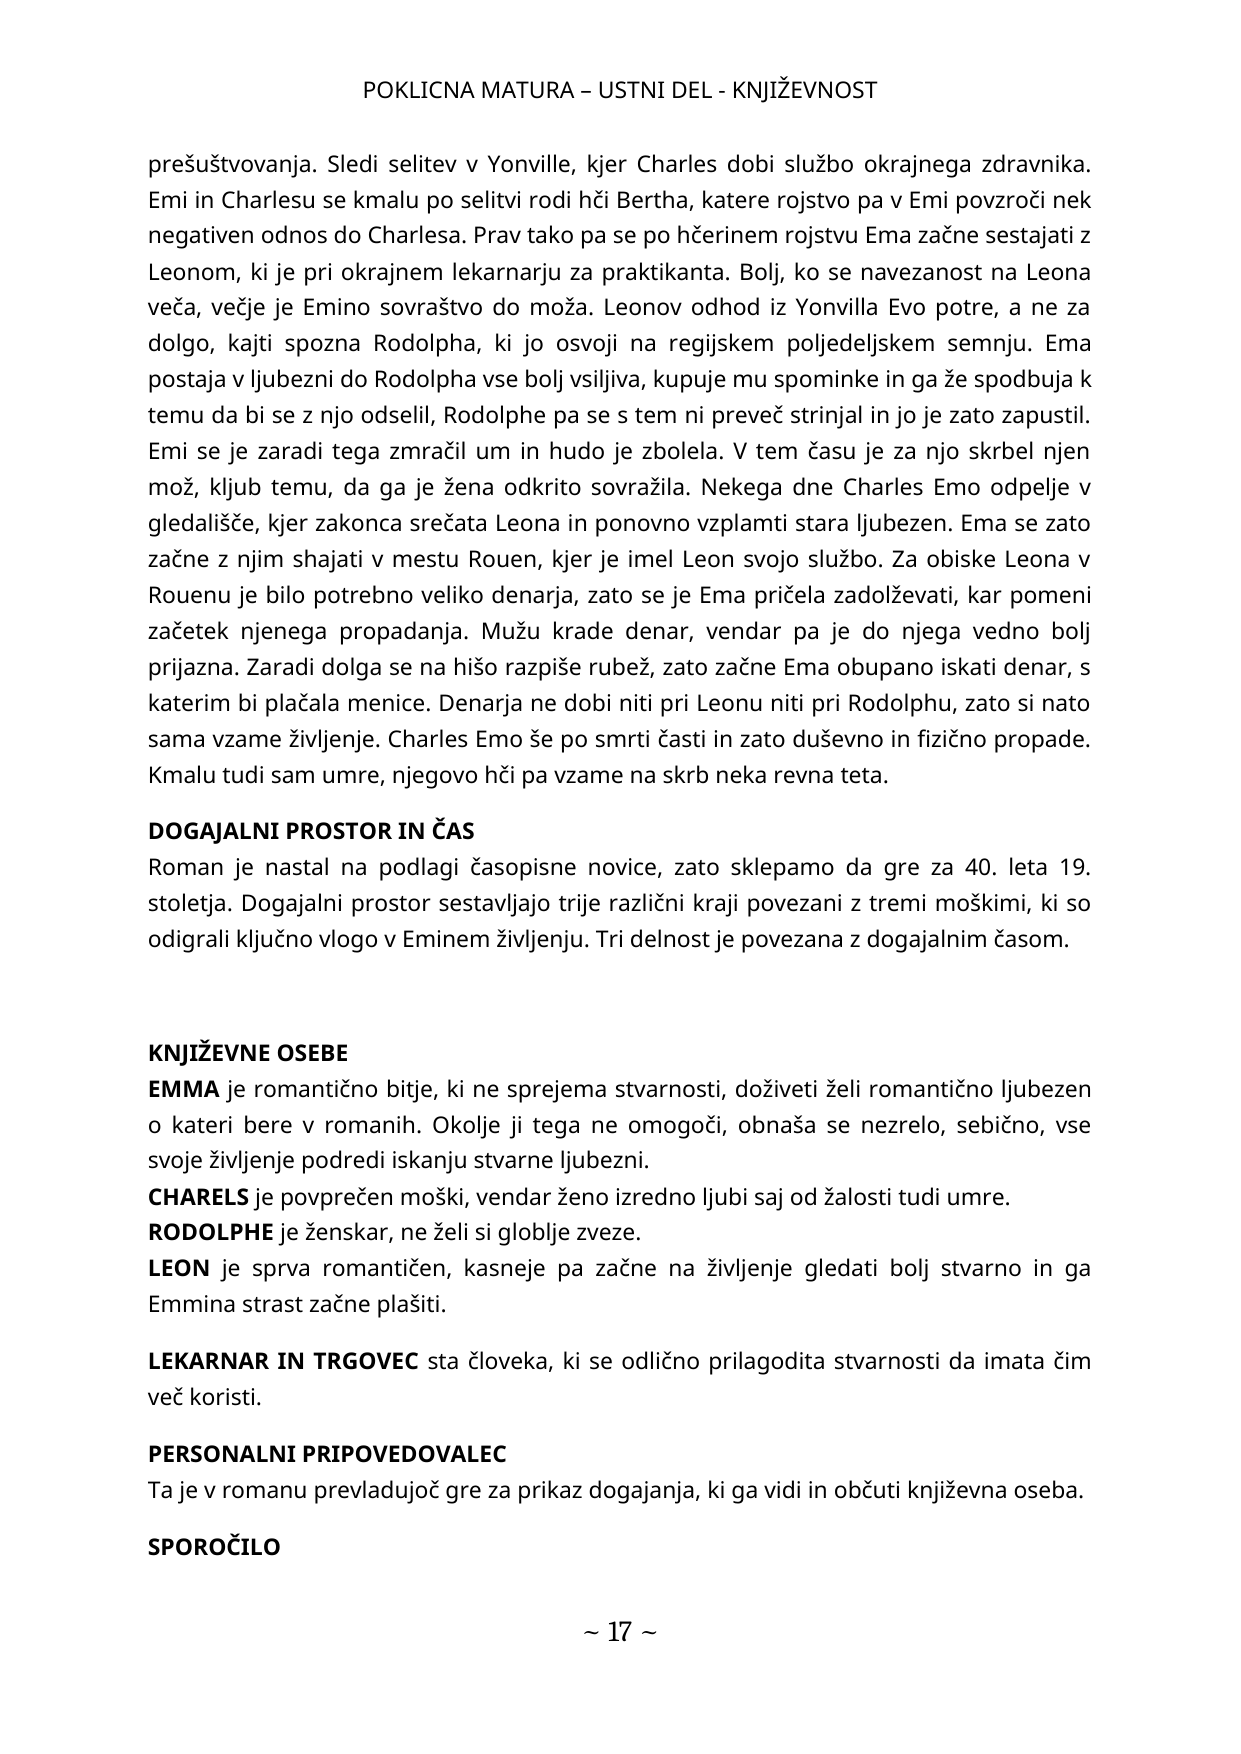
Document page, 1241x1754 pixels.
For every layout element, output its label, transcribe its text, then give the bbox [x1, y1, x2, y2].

text CHARELS je povprečen moški, vendar ženo izredno ljubi saj od žalosti tudi umre. [148, 1180, 1093, 1212]
text DOGAJALNI PROSTOR IN ČAS [148, 815, 1093, 847]
text LEKARNAR IN TRGOVEC sta človeka, ki se odlično prilagodita stvarnosti da imata čim več koristi. [148, 1345, 1093, 1412]
text RODOLPHE je ženskar, ne želi si globlje zveze. [148, 1216, 1093, 1248]
text Roman je nastal na podlagi časopisne novice, zato sklepamo da gre za 40. leta 19. stoletja. Dogajalni prostor sestavljajo trije različni kraji povezani z tremi moškimi, ki so odigrali ključno vlogo v Eminem življenju. Tri delnost je povezana z dogajalnim časom. [148, 851, 1093, 954]
text SPOROČILO [148, 1530, 1093, 1562]
text KNJIŽEVNE OSEBE [148, 1037, 1093, 1068]
text Ta je v romanu prevladujoč gre za prikaz dogajanja, ki ga vidi in občuti književna oseba. [148, 1474, 1093, 1505]
text EMMA je romantično bitje, ki ne sprejema stvarnosti, doživeti želi romantično ljubezen o kateri bere v romanih. Okolje ji tega ne omogoči, obnaša se nezrelo, sebično, vse svoje življenje podredi iskanju stvarne ljubezni. [148, 1073, 1093, 1176]
text PERSONALNI PRIPOVEDOVALEC [148, 1438, 1093, 1469]
text LEON je sprva romantičen, kasneje pa začne na življenje gledati bolj stvarno in ga Emmina strast začne plašiti. [148, 1252, 1093, 1319]
text prešuštvovanja. Sledi selitev v Yonville, kjer Charles dobi službo okrajnega zdravnika. Emi in Charlesu se kmalu po selitvi rodi hči Bertha, katere rojstvo pa v Emi povzroči nek negativen odnos do Charlesa. Prav tako pa se po hčerinem rojstvu Ema začne sestajati z Leonom, ki je pri okrajnem lekarnarju za praktikanta. Bolj, ko se navezanost na Leona veča, večje je Emino sovraštvo do moža. Leonov odhod iz Yonvilla Evo potre, a ne za dolgo, kajti spozna Rodolpha, ki jo osvoji na regijskem poljedeljskem semnju. Ema postaja v ljubezni do Rodolpha vse bolj vsiljiva, kupuje mu spominke in ga že spodbuja k temu da bi se z njo odselil, Rodolphe pa se s tem ni preveč strinjal in jo je zato zapustil. Emi se je zaradi tega zmračil um in hudo je zbolela. V tem času je za njo skrbel njen mož, kljub temu, da ga je žena odkrito sovražila. Nekega dne Charles Emo odpelje v gledališče, kjer zakonca srečata Leona in ponovno vzplamti stara ljubezen. Ema se zato začne z njim shajati v mestu Rouen, kjer je imel Leon svojo službo. Za obiske Leona v Rouenu je bilo potrebno veliko denarja, zato se je Ema pričela zadolževati, kar pomeni začetek njenega propadanja. Mužu krade denar, vendar pa je do njega vedno bolj prijazna. Zaradi dolga se na hišo razpiše rubež, zato začne Ema obupano iskati denar, s katerim bi plačala menice. Denarja ne dobi niti pri Leonu niti pri Rodolphu, zato si nato sama vzame življenje. Charles Emo še po smrti časti in zato duševno in fizično propade. Kmalu tudi sam umre, njegovo hči pa vzame na skrb neka revna teta. [148, 148, 1093, 790]
